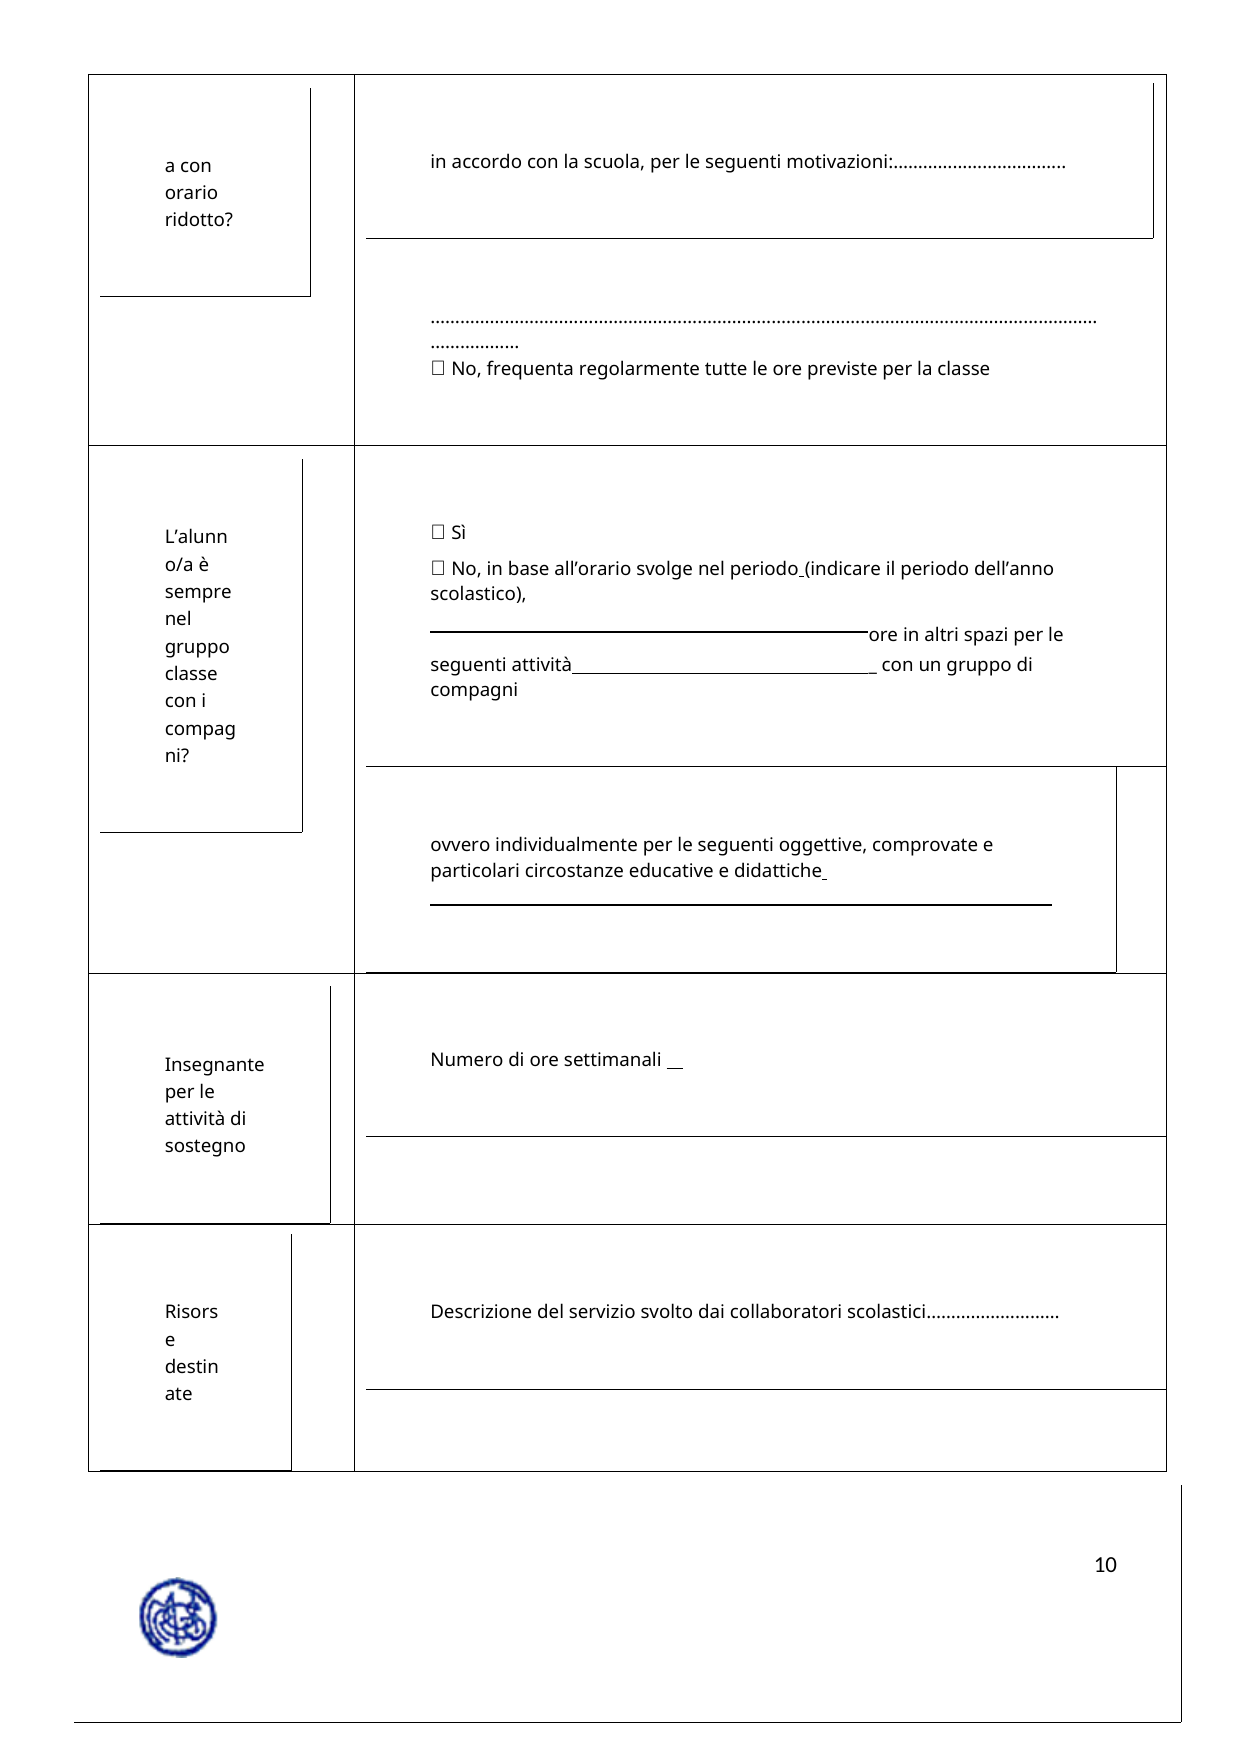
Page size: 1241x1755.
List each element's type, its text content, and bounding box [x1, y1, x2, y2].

table_cell Risorse destinate [89, 1225, 354, 1471]
table_cell L’alunno/a è sempre nel gruppo classe con i compagni? [89, 446, 354, 972]
table_cell Numero di ore settimanali [355, 974, 1166, 1224]
table_header a con orario ridotto? [89, 75, 354, 445]
table_header in accordo con la scuola, per le seguenti motivazioni:…………………………….. ………………………………………………………………………………………………………………………………………  No, frequenta regolarmente tutte le ore previste per la classe [355, 75, 1166, 445]
table_cell Insegnante per le attività di sostegno [89, 974, 354, 1224]
table_cell Descrizione del servizio svolto dai collaboratori scolastici……………………… [355, 1225, 1166, 1471]
table_cell  Sì  No, in base all’orario svolge nel periodo (indicare il periodo dell’anno scolastico), ore in altri spazi per le seguenti attività _ con un gruppo di compagni ovvero individualmente per le seguenti oggettive, comprovate e particolari circostanze educative e didattiche [355, 446, 1166, 972]
